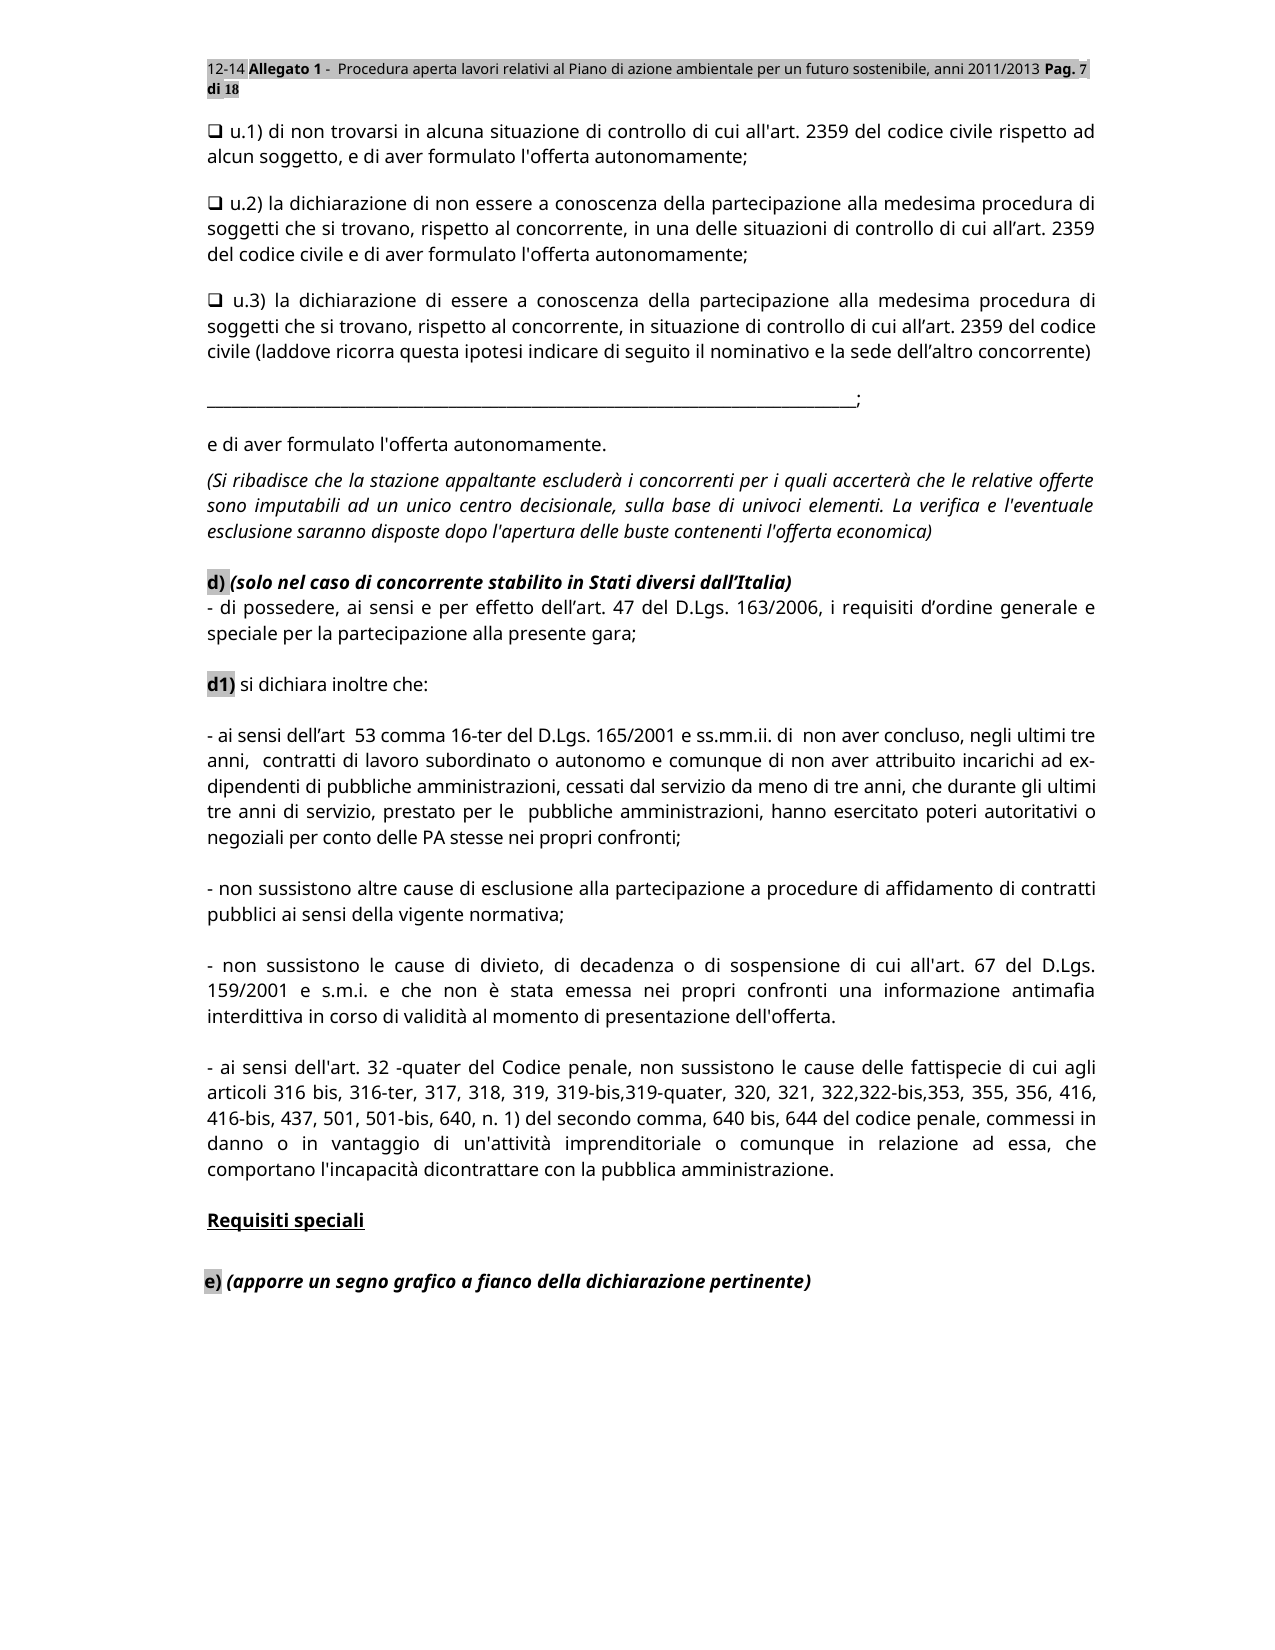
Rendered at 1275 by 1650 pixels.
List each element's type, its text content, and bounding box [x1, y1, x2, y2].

text - non sussistono altre cause di esclusione alla partecipazione a procedure di affidamento di contratti pubblici ai sensi della vigente normativa; [207, 875, 1097, 926]
text - di possedere, ai sensi e per effetto dell’art. 47 del D.Lgs. 163/2006, i requisiti d’ordine generale e speciale per la partecipazione alla presente gara; [207, 595, 1097, 646]
text e) (apporre un segno grafico a fianco della dichiarazione pertinente) [204, 1269, 1097, 1294]
text - ai sensi dell’art 53 comma 16-ter del D.Lgs. 165/2001 e ss.mm.ii. di non aver concluso, negli ultimi tre anni, contratti di lavoro subordinato o autonomo e comunque di non aver attribuito incarichi ad ex-dipendenti di pubbliche amministrazioni, cessati dal servizio da meno di tre anni, che durante gli ultimi tre anni di servizio, prestato per le pubbliche amministrazioni, hanno esercitato poteri autoritativi o negoziali per conto delle PA stesse nei propri confronti; [207, 722, 1097, 850]
subtitle Requisiti speciali [207, 1207, 1097, 1233]
text - non sussistono le cause di divieto, di decadenza o di sospensione di cui all'art. 67 del D.Lgs. 159/2001 e s.m.i. e che non è stata emessa nei propri confronti una informazione antimafia interdittiva in corso di validità al momento di presentazione dell'offerta. [207, 952, 1097, 1028]
list u.1) di non trovarsi in alcuna situazione di controllo di cui all'art. 2359 del codice civile rispetto ad alcun soggetto, e di aver formulato l'offerta autonomamente; [207, 118, 1097, 169]
list u.3) la dichiarazione di essere a conoscenza della partecipazione alla medesima procedura di soggetti che si trovano, rispetto al concorrente, in situazione di controllo di cui all’art. 2359 del codice civile (laddove ricorra questa ipotesi indicare di seguito il nominativo e la sede dell’altro concorrente) [207, 287, 1097, 364]
text ______________________________________________________________________________; [207, 385, 1097, 410]
text e di aver formulato l'offerta autonomamente. [207, 431, 1092, 457]
text d) (solo nel caso di concorrente stabilito in Stati diversi dall’Italia) [207, 569, 1097, 595]
text - ai sensi dell'art. 32 -quater del Codice penale, non sussistono le cause delle fattispecie di cui agli articoli 316 bis, 316-ter, 317, 318, 319, 319-bis,319-quater, 320, 321, 322,322-bis,353, 355, 356, 416, 416-bis, 437, 501, 501-bis, 640, n. 1) del secondo comma, 640 bis, 644 del codice penale, commessi in danno o in vantaggio di un'attività imprenditoriale o comunque in relazione ad essa, che comportano l'incapacità dicontrattare con la pubblica amministrazione. [207, 1054, 1097, 1182]
list u.2) la dichiarazione di non essere a conoscenza della partecipazione alla medesima procedura di soggetti che si trovano, rispetto al concorrente, in una delle situazioni di controllo di cui all’art. 2359 del codice civile e di aver formulato l'offerta autonomamente; [207, 190, 1097, 267]
text (Si ribadisce che la stazione appaltante escluderà i concorrenti per i quali accerterà che le relative offerte sono imputabili ad un unico centro decisionale, sulla base di univoci elementi. La verifica e l'eventuale esclusione saranno disposte dopo l'apertura delle buste contenenti l'offerta economica) [207, 467, 1097, 544]
text d1) si dichiara inoltre che: [207, 671, 1097, 697]
